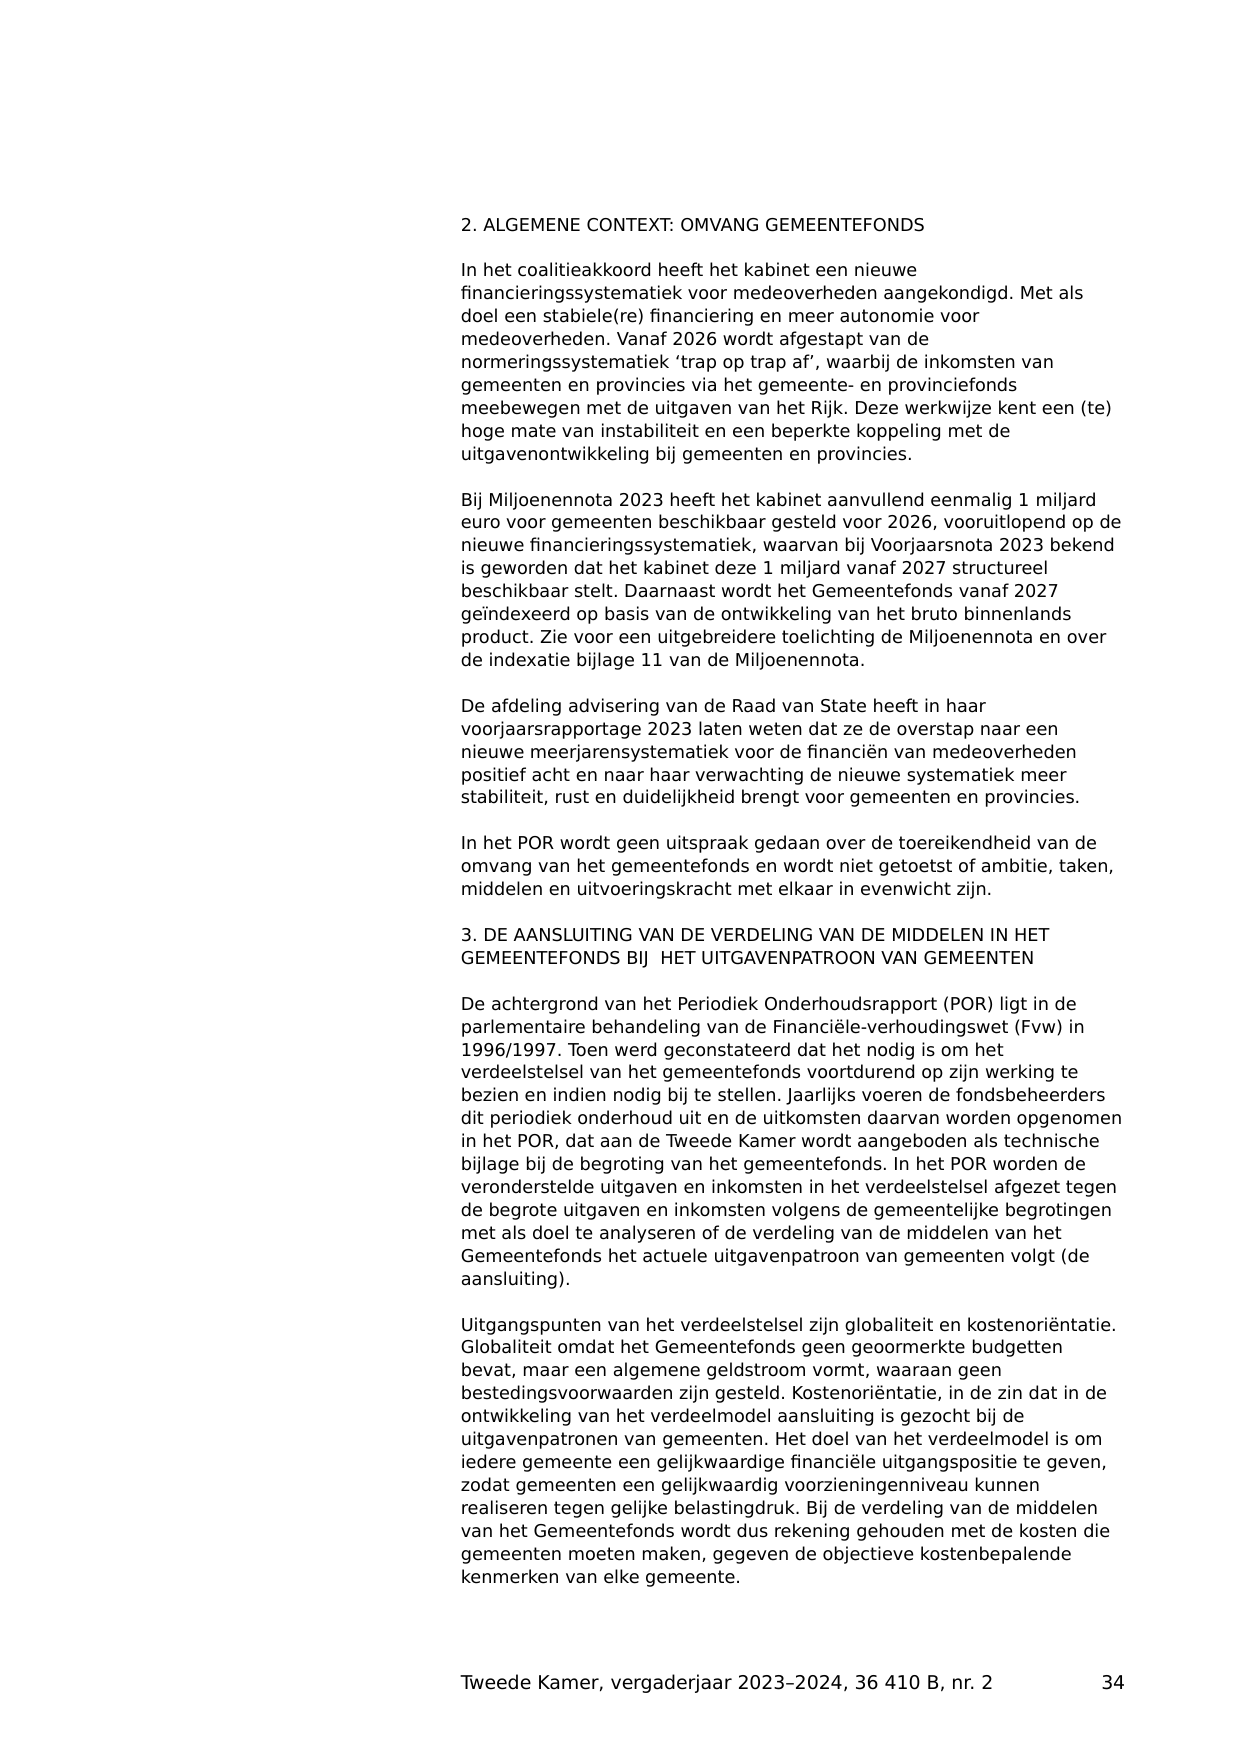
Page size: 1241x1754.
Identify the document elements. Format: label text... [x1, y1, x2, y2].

text In het coalitieakkoord heeft het kabinet een nieuwe financieringssystematiek voor medeoverheden aangekondigd. Met als doel een stabiele(re) financiering en meer autonomie voor medeoverheden. Vanaf 2026 wordt afgestapt van de normeringssystematiek ‘trap op trap af’, waarbij de inkomsten van gemeenten en provincies via het gemeente- en provinciefonds meebewegen met de uitgaven van het Rijk. Deze werkwijze kent een (te) hoge mate van instabiliteit en een beperkte koppeling met de uitgavenontwikkeling bij gemeenten en provincies. [461, 258, 1125, 465]
text 2. ALGEMENE CONTEXT: OMVANG GEMEENTEFONDS [461, 213, 1125, 236]
text De achtergrond van het Periodiek Onderhoudsrapport (POR) ligt in de parlementaire behandeling van de Financiële-verhoudingswet (Fvw) in 1996/1997. Toen werd geconstateerd dat het nodig is om het verdeelstelsel van het gemeentefonds voortdurend op zijn werking te bezien en indien nodig bij te stellen. Jaarlijks voeren de fondsbeheerders dit periodiek onderhoud uit en de uitkomsten daarvan worden opgenomen in het POR, dat aan de Tweede Kamer wordt aangeboden als technische bijlage bij de begroting van het gemeentefonds. In het POR worden de veronderstelde uitgaven en inkomsten in het verdeelstelsel afgezet tegen de begrote uitgaven en inkomsten volgens de gemeentelijke begrotingen met als doel te analyseren of de verdeling van de middelen van het Gemeentefonds het actuele uitgavenpatroon van gemeenten volgt (de aansluiting). [461, 992, 1125, 1290]
text Bij Miljoenennota 2023 heeft het kabinet aanvullend eenmalig 1 miljard euro voor gemeenten beschikbaar gesteld voor 2026, vooruitlopend op de nieuwe financieringssystematiek, waarvan bij Voorjaarsnota 2023 bekend is geworden dat het kabinet deze 1 miljard vanaf 2027 structureel beschikbaar stelt. Daarnaast wordt het Gemeentefonds vanaf 2027 geïndexeerd op basis van de ontwikkeling van het bruto binnenlands product. Zie voor een uitgebreidere toelichting de Miljoenennota en over de indexatie bijlage 11 van de Miljoenennota. [461, 488, 1125, 671]
text Uitgangspunten van het verdeelstelsel zijn globaliteit en kostenoriëntatie. Globaliteit omdat het Gemeentefonds geen geoormerkte budgetten bevat, maar een algemene geldstroom vormt, waaraan geen bestedingsvoorwaarden zijn gesteld. Kostenoriëntatie, in de zin dat in de ontwikkeling van het verdeelmodel aansluiting is gezocht bij de uitgavenpatronen van gemeenten. Het doel van het verdeelmodel is om iedere gemeente een gelijkwaardige financiële uitgangspositie te geven, zodat gemeenten een gelijkwaardig voorzieningenniveau kunnen realiseren tegen gelijke belastingdruk. Bij de verdeling van de middelen van het Gemeentefonds wordt dus rekening gehouden met de kosten die gemeenten moeten maken, gegeven de objectieve kostenbepalende kenmerken van elke gemeente. [461, 1313, 1125, 1588]
text 3. DE AANSLUITING VAN DE VERDELING VAN DE MIDDELEN IN HET GEMEENTEFONDS BIJ HET UITGAVENPATROON VAN GEMEENTEN [461, 923, 1125, 969]
text In het POR wordt geen uitspraak gedaan over de toereikendheid van de omvang van het gemeentefonds en wordt niet getoetst of ambitie, taken, middelen en uitvoeringskracht met elkaar in evenwicht zijn. [461, 831, 1125, 900]
text De afdeling advisering van de Raad van State heeft in haar voorjaarsrapportage 2023 laten weten dat ze de overstap naar een nieuwe meerjarensystematiek voor de financiën van medeoverheden positief acht en naar haar verwachting de nieuwe systematiek meer stabiliteit, rust en duidelijkheid brengt voor gemeenten en provincies. [461, 694, 1125, 808]
